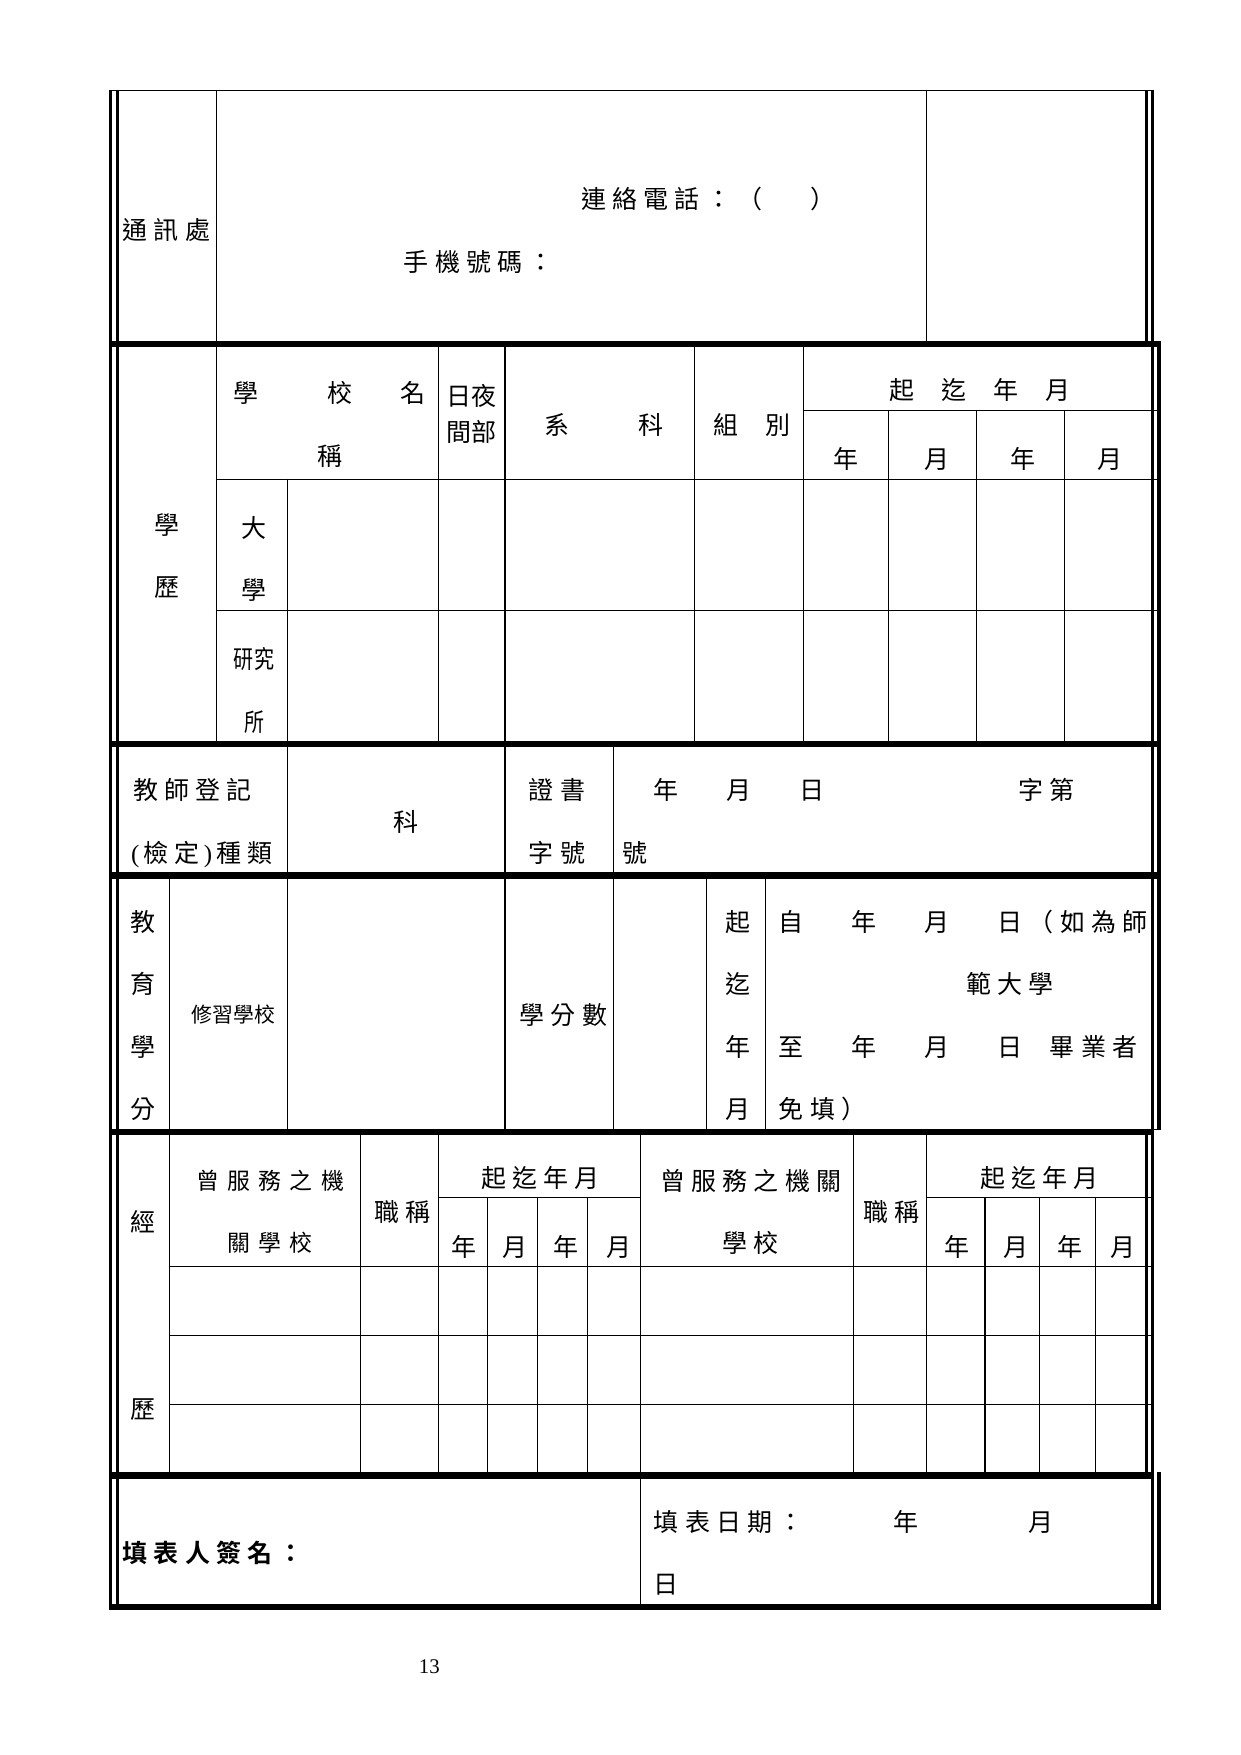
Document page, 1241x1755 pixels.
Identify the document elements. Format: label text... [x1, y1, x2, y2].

table_cell [588, 1267, 640, 1335]
table_cell 填表日期： 年 月 日 [641, 1479, 1151, 1603]
table_cell [695, 480, 803, 610]
table_cell 大 學 [217, 480, 287, 610]
table_cell [1096, 1267, 1145, 1335]
table_cell [439, 611, 504, 741]
table_cell 科 [288, 747, 504, 872]
table_cell 經 歷 [119, 1135, 169, 1472]
table_cell [986, 1336, 1039, 1403]
table_cell 教師登記 (檢定)種類 [119, 747, 287, 872]
table_cell 證書 字號 [506, 747, 613, 872]
table_cell 年 月 日 字第 號 [614, 747, 1151, 872]
table_cell 年 [439, 1198, 487, 1266]
table_cell [488, 1336, 537, 1403]
table_cell 學 校 名 稱 [217, 347, 438, 478]
table_cell [927, 1267, 984, 1335]
table_cell 職稱 [361, 1135, 438, 1266]
table_cell [588, 1336, 640, 1403]
table_cell [361, 1336, 438, 1403]
table_cell [977, 611, 1064, 741]
table_cell [927, 1405, 984, 1472]
table_cell [641, 1267, 853, 1335]
table_cell [538, 1336, 587, 1403]
table_cell [1065, 611, 1151, 741]
table_cell 年 [804, 411, 888, 478]
table_cell [170, 1267, 360, 1335]
table_cell [439, 1267, 487, 1335]
table_cell 修習學校 [170, 879, 287, 1128]
table_cell 通訊處 [119, 91, 216, 341]
table_cell [488, 1267, 537, 1335]
table_cell [695, 611, 803, 741]
table_cell [170, 1405, 360, 1472]
table_cell 起迄年月 [439, 1135, 640, 1197]
table_cell [288, 879, 504, 1128]
table_cell 年 [1040, 1198, 1095, 1266]
table_cell 自 年 月 日（如為師範大學 至 年 月 日 畢業者免填） [766, 879, 1151, 1128]
table_cell [1096, 1336, 1145, 1403]
table_cell [439, 480, 504, 610]
table_cell [1096, 1405, 1145, 1472]
table_cell [927, 1336, 984, 1403]
table_cell 連絡電話：（ ） 手機號碼： [217, 91, 926, 341]
table_cell 學 歷 [119, 347, 216, 741]
table_cell [804, 611, 888, 741]
table_cell 年 [977, 411, 1064, 478]
table_cell 月 [986, 1198, 1039, 1266]
table_cell [588, 1405, 640, 1472]
table_cell 研究所 [217, 611, 287, 741]
table_cell [641, 1336, 853, 1403]
table_cell 學分數 [506, 879, 613, 1128]
table_cell 起 迄 年 月 [804, 347, 1151, 410]
table_cell 月 [889, 411, 976, 478]
table_cell 職稱 [854, 1135, 926, 1266]
table_cell [1040, 1405, 1095, 1472]
table_cell [854, 1267, 926, 1335]
table_cell 日夜間部 [439, 347, 504, 478]
table_cell 月 [1065, 411, 1151, 478]
table_cell 月 [1096, 1198, 1145, 1266]
table_cell [804, 480, 888, 610]
table_cell 起迄年月 [927, 1135, 1145, 1197]
table_cell 系 科 [506, 347, 694, 478]
table_cell [361, 1267, 438, 1335]
table_cell [170, 1336, 360, 1403]
table_cell 教育 學分 [119, 879, 169, 1128]
table_cell [927, 91, 1145, 341]
table_cell [1040, 1336, 1095, 1403]
table_cell [288, 611, 438, 741]
table_cell 月 [588, 1198, 640, 1266]
table_cell 年 [538, 1198, 587, 1266]
table_cell [641, 1405, 853, 1472]
table_cell [889, 480, 976, 610]
table_cell 曾服務之機關學校 [641, 1135, 853, 1266]
table_cell [488, 1405, 537, 1472]
table_cell [986, 1267, 1039, 1335]
table_cell [986, 1405, 1039, 1472]
table_cell [361, 1405, 438, 1472]
table_cell 組 別 [695, 347, 803, 478]
table_cell 起迄年月 [707, 879, 765, 1128]
table_cell [1065, 480, 1151, 610]
table_cell [439, 1336, 487, 1403]
table_cell [1040, 1267, 1095, 1335]
table_cell [288, 480, 438, 610]
table_cell 填表人簽名： [119, 1479, 640, 1603]
table_cell [439, 1405, 487, 1472]
table_cell [538, 1267, 587, 1335]
table_cell [506, 611, 694, 741]
table_cell [889, 611, 976, 741]
table_cell 月 [488, 1198, 537, 1266]
table_cell [506, 480, 694, 610]
table_cell 曾服務之機關學校 [170, 1135, 360, 1266]
table_cell [854, 1336, 926, 1403]
table_cell [538, 1405, 587, 1472]
table_cell 年 [927, 1198, 984, 1266]
table_cell [854, 1405, 926, 1472]
table_cell [614, 879, 706, 1128]
table_cell [977, 480, 1064, 610]
